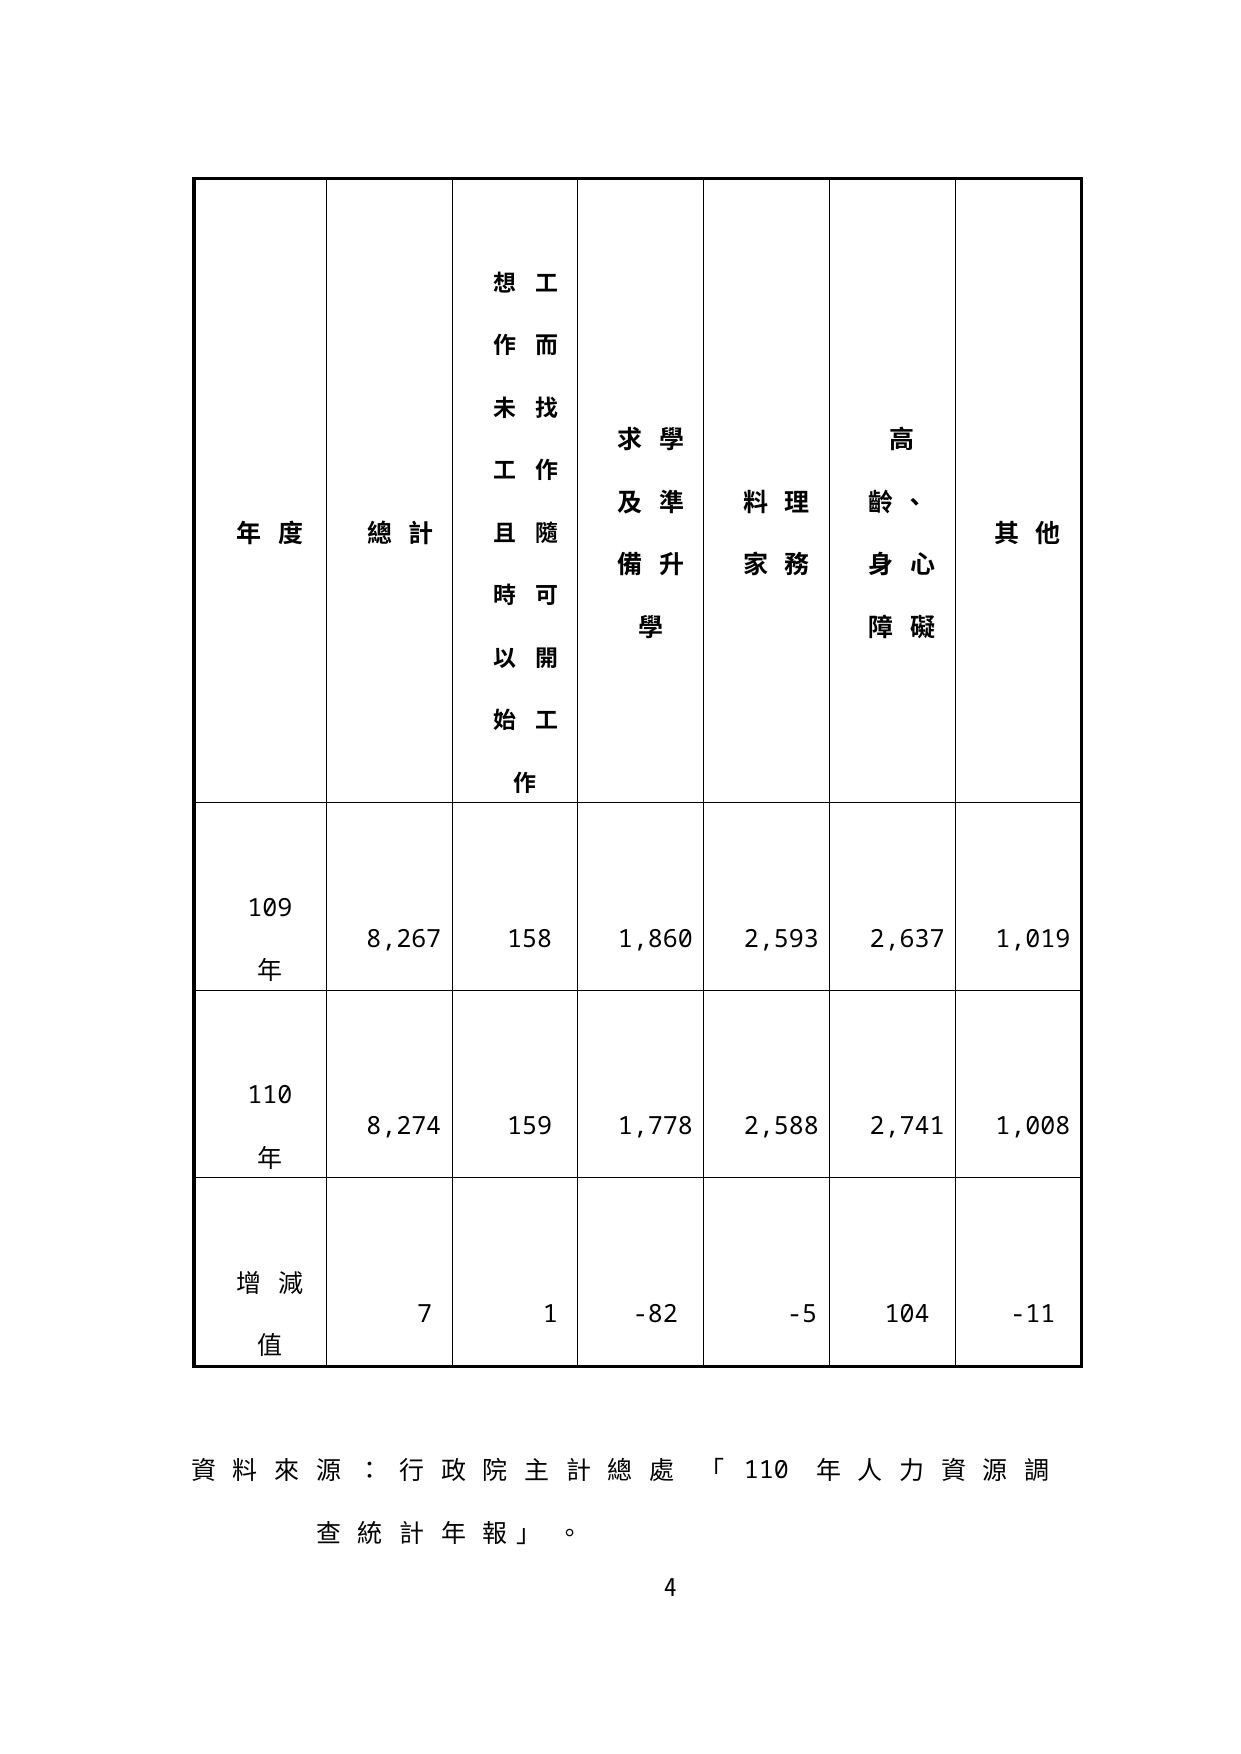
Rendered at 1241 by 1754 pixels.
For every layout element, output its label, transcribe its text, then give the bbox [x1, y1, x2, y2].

table_header 其他 [956, 180, 1080, 802]
table_cell 8,267 [327, 803, 452, 990]
table_cell 110年 [196, 991, 326, 1177]
table_cell 2,741 [830, 991, 955, 1177]
table_cell 2,593 [704, 803, 829, 990]
table_cell -11 [956, 1178, 1080, 1365]
table_cell 1,019 [956, 803, 1080, 990]
table_cell 2,637 [830, 803, 955, 990]
table_cell 109年 [196, 803, 326, 990]
table_cell 1,008 [956, 991, 1080, 1177]
table_header 總計 [327, 180, 452, 802]
table_cell 1,860 [578, 803, 703, 990]
table_header 年度 [196, 180, 326, 802]
table_cell 1,778 [578, 991, 703, 1177]
table_cell 158 [453, 803, 577, 990]
table_cell -82 [578, 1178, 703, 1365]
table_cell 7 [327, 1178, 452, 1365]
text 資料來源：行政院主計總處「110年人力資源調查統計年報」。 [183, 1427, 1058, 1552]
table_header 高齡、身心障礙 [830, 180, 955, 802]
table_cell 104 [830, 1178, 955, 1365]
table_cell 增減值 [196, 1178, 326, 1365]
table_cell 2,588 [704, 991, 829, 1177]
table_cell 8,274 [327, 991, 452, 1177]
table_cell 159 [453, 991, 577, 1177]
table_header 求學及準備升學 [578, 180, 703, 802]
table_header 料理家務 [704, 180, 829, 802]
table_cell -5 [704, 1178, 829, 1365]
table_cell 1 [453, 1178, 577, 1365]
table_header 想工作而未找工作且隨時可以開始工作 [453, 180, 577, 802]
